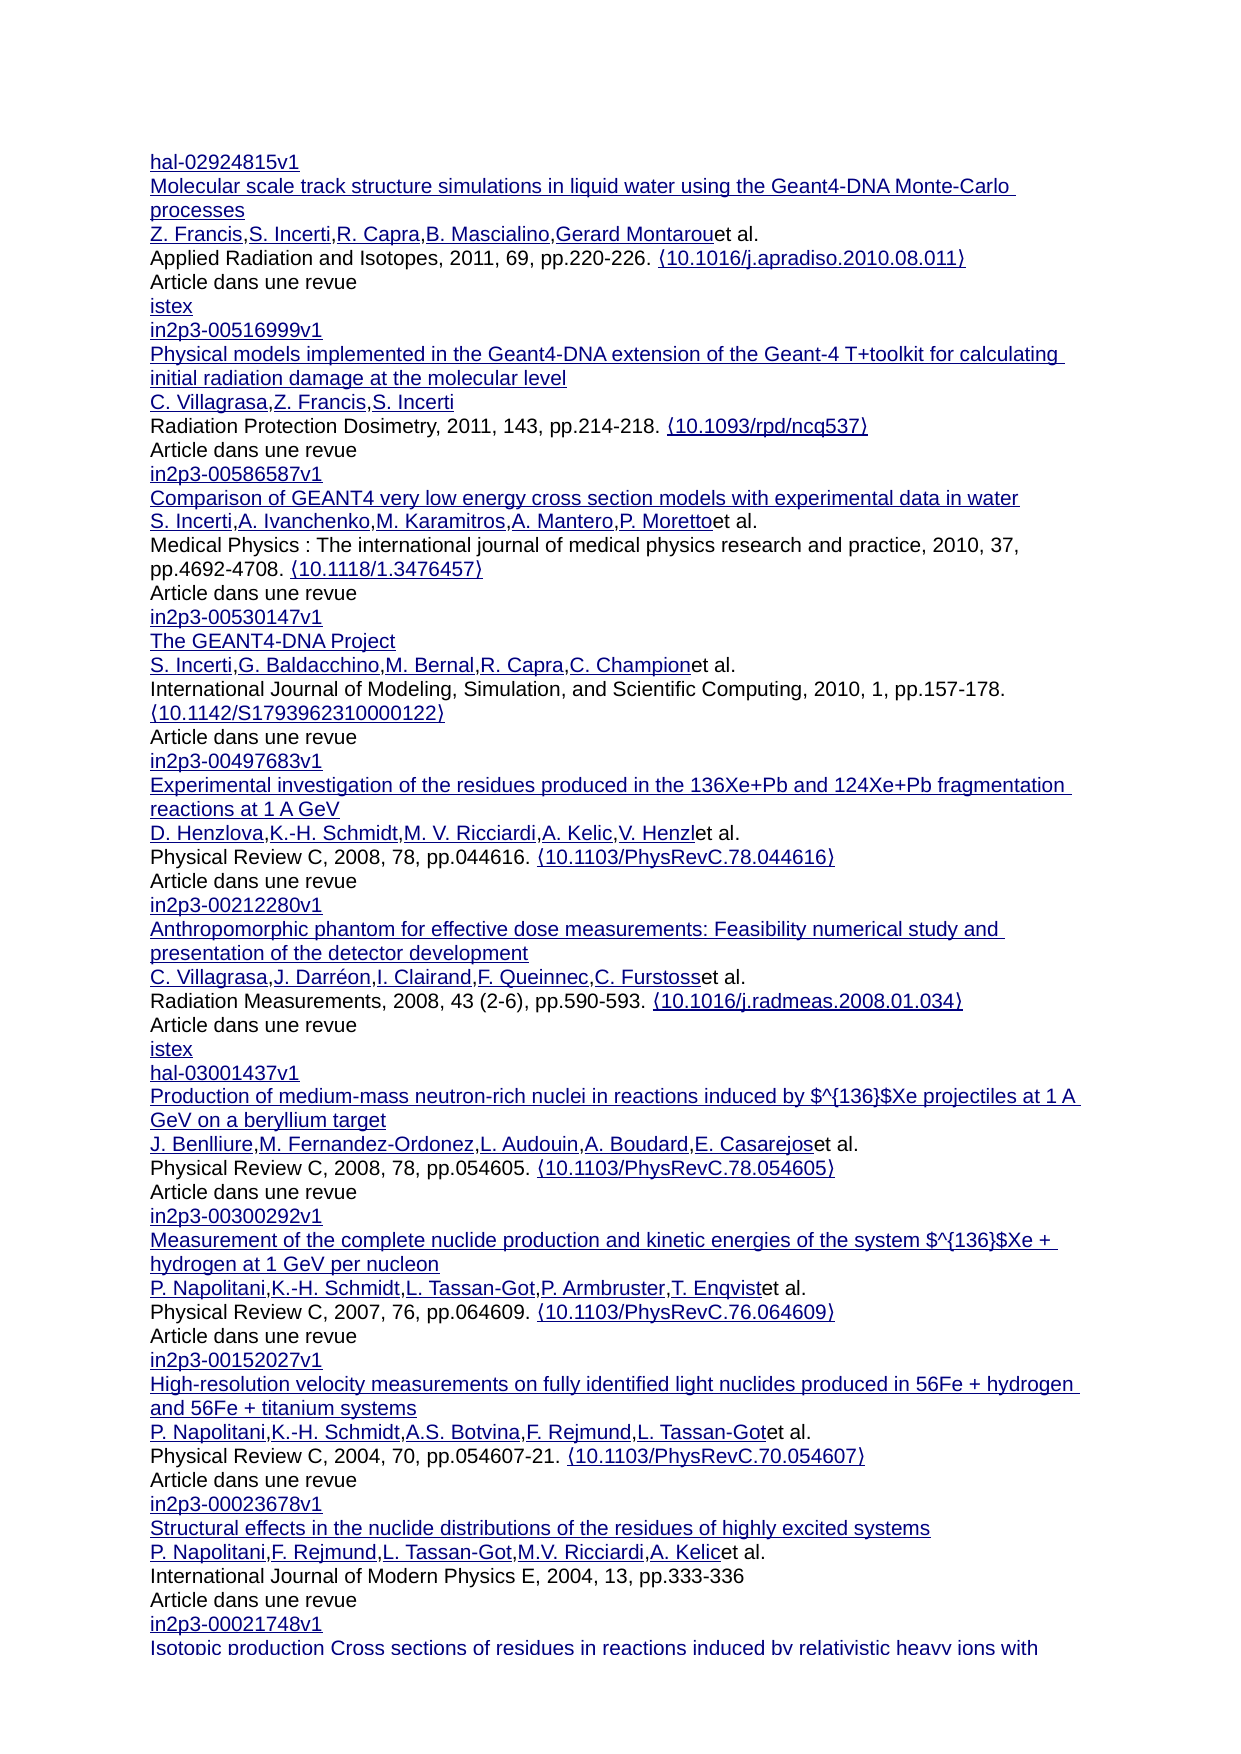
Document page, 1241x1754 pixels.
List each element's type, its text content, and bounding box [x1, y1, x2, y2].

table_cell Experimental investigation of the residues produced in the 136Xe+Pb and 124Xe+Pb fragmentation reactions at 1 A GeV D. Henzlova,K.-H. Schmidt,M. V. Ricciardi,A. Kelic,V. Henzlet al. Physical Review C, 2008, 78, pp.044616. ⟨10.1103/PhysRevC.78.044616⟩ Article dans une revue in2p3-00212280v1 [150, 773, 1090, 917]
table_cell Production of medium-mass neutron-rich nuclei in reactions induced by $^{136}$Xe projectiles at 1 A GeV on a beryllium target J. Benlliure,M. Fernandez-Ordonez,L. Audouin,A. Boudard,E. Casarejoset al. Physical Review C, 2008, 78, pp.054605. ⟨10.1103/PhysRevC.78.054605⟩ Article dans une revue in2p3-00300292v1 [150, 1084, 1090, 1228]
table_cell Physical models implemented in the Geant4-DNA extension of the Geant-4 T+toolkit for calculating initial radiation damage at the molecular level C. Villagrasa,Z. Francis,S. Incerti Radiation Protection Dosimetry, 2011, 143, pp.214-218. ⟨10.1093/rpd/ncq537⟩ Article dans une revue in2p3-00586587v1 [150, 342, 1090, 485]
table_cell The GEANT4-DNA Project S. Incerti,G. Baldacchino,M. Bernal,R. Capra,C. Championet al. International Journal of Modeling, Simulation, and Scientific Computing, 2010, 1, pp.157-178. ⟨10.1142/S1793962310000122⟩ Article dans une revue in2p3-00497683v1 [150, 629, 1090, 773]
table_cell High-resolution velocity measurements on fully identified light nuclides produced in 56Fe + hydrogen and 56Fe + titanium systems P. Napolitani,K.-H. Schmidt,A.S. Botvina,F. Rejmund,L. Tassan-Gotet al. Physical Review C, 2004, 70, pp.054607-21. ⟨10.1103/PhysRevC.70.054607⟩ Article dans une revue in2p3-00023678v1 [150, 1372, 1090, 1516]
table_cell Measurement of the complete nuclide production and kinetic energies of the system $^{136}$Xe + hydrogen at 1 GeV per nucleon P. Napolitani,K.-H. Schmidt,L. Tassan-Got,P. Armbruster,T. Enqvistet al. Physical Review C, 2007, 76, pp.064609. ⟨10.1103/PhysRevC.76.064609⟩ Article dans une revue in2p3-00152027v1 [150, 1228, 1090, 1372]
table_cell Molecular scale track structure simulations in liquid water using the Geant4-DNA Monte-Carlo processes Z. Francis,S. Incerti,R. Capra,B. Mascialino,Gerard Montarouet al. Applied Radiation and Isotopes, 2011, 69, pp.220-226. ⟨10.1016/j.apradiso.2010.08.011⟩ Article dans une revue istex in2p3-00516999v1 [150, 174, 1090, 342]
table_cell hal-02924815v1 [150, 150, 1090, 174]
table_cell Structural effects in the nuclide distributions of the residues of highly excited systems P. Napolitani,F. Rejmund,L. Tassan-Got,M.V. Ricciardi,A. Kelicet al. International Journal of Modern Physics E, 2004, 13, pp.333-336 Article dans une revue in2p3-00021748v1 [150, 1516, 1090, 1635]
table_cell Anthropomorphic phantom for effective dose measurements: Feasibility numerical study and presentation of the detector development C. Villagrasa,J. Darréon,I. Clairand,F. Queinnec,C. Furstosset al. Radiation Measurements, 2008, 43 (2-6), pp.590-593. ⟨10.1016/j.radmeas.2008.01.034⟩ Article dans une revue istex hal-03001437v1 [150, 917, 1090, 1084]
table_cell Isotopic production Cross sections of residues in reactions induced by relativistic heavy ions with [150, 1635, 1090, 1655]
table_cell Comparison of GEANT4 very low energy cross section models with experimental data in water S. Incerti,A. Ivanchenko,M. Karamitros,A. Mantero,P. Morettoet al. Medical Physics : The international journal of medical physics research and practice, 2010, 37, pp.4692-4708. ⟨10.1118/1.3476457⟩ Article dans une revue in2p3-00530147v1 [150, 485, 1090, 629]
